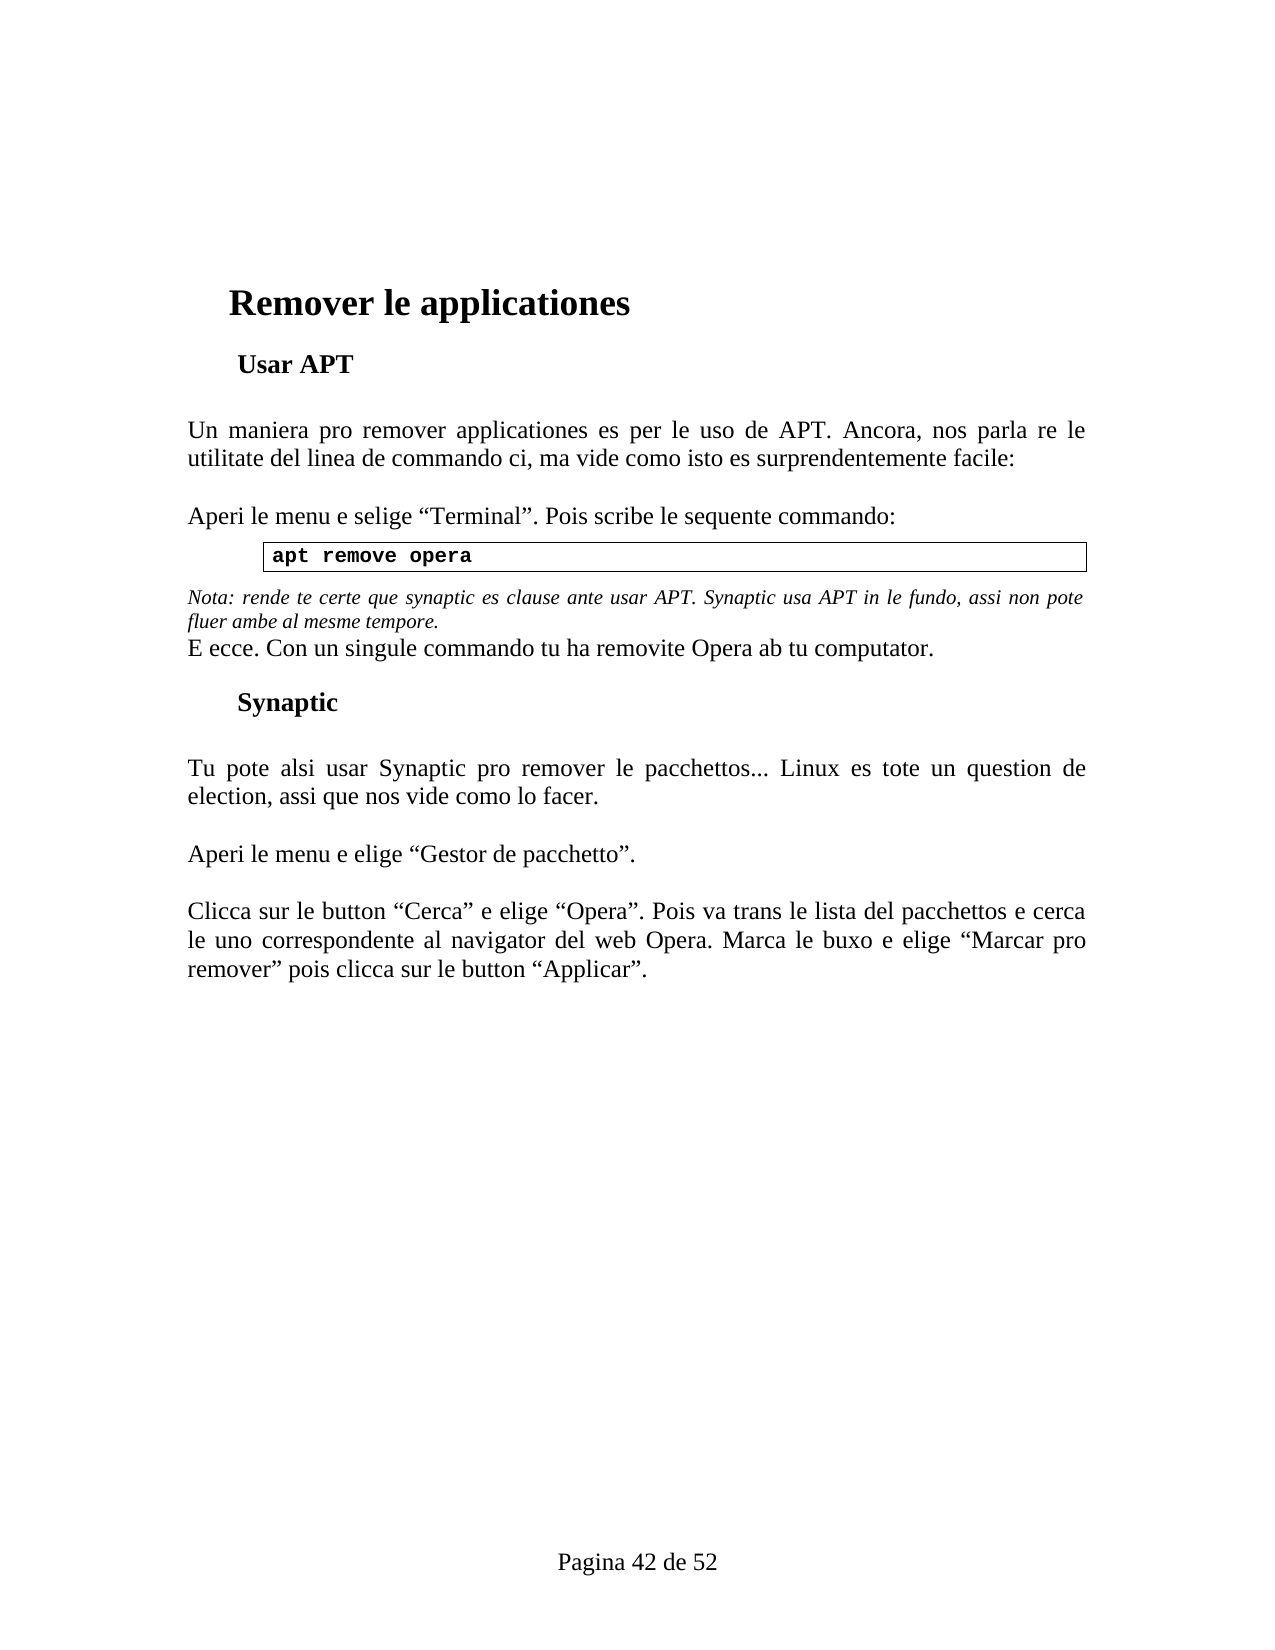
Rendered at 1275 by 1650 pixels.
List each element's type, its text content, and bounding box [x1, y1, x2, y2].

text Aperi le menu e selige “Terminal”. Pois scribe le sequente commando: [187, 501, 1087, 530]
subtitle Remover le applicationes [187, 281, 1087, 324]
text E ecce. Con un singule commando tu ha removite Opera ab tu computator. [187, 633, 1087, 662]
subtitle Usar APT [187, 349, 1087, 380]
text apt remove opera [264, 543, 1086, 571]
text Aperi le menu e elige “Gestor de pacchetto”. [187, 839, 1087, 868]
text Nota: rende te certe que synaptic es clause ante usar APT. Synaptic usa APT in le fundo, assi non pote fluer ambe al mesme tempore. [187, 585, 1087, 633]
text Tu pote alsi usar Synaptic pro remover le pacchettos... Linux es tote un question de election, assi que nos vide como lo facer. [187, 753, 1087, 810]
text Un maniera pro remover applicationes es per le uso de APT. Ancora, nos parla re le utilitate del linea de commando ci, ma vide como isto es surprendentemente facile: [187, 415, 1087, 472]
text Clicca sur le button “Cerca” e elige “Opera”. Pois va trans le lista del pacchettos e cerca le uno correspondente al navigator del web Opera. Marca le buxo e elige “Marcar pro remover” pois clicca sur le button “Applicar”. [187, 896, 1087, 983]
subtitle Synaptic [187, 687, 1087, 718]
